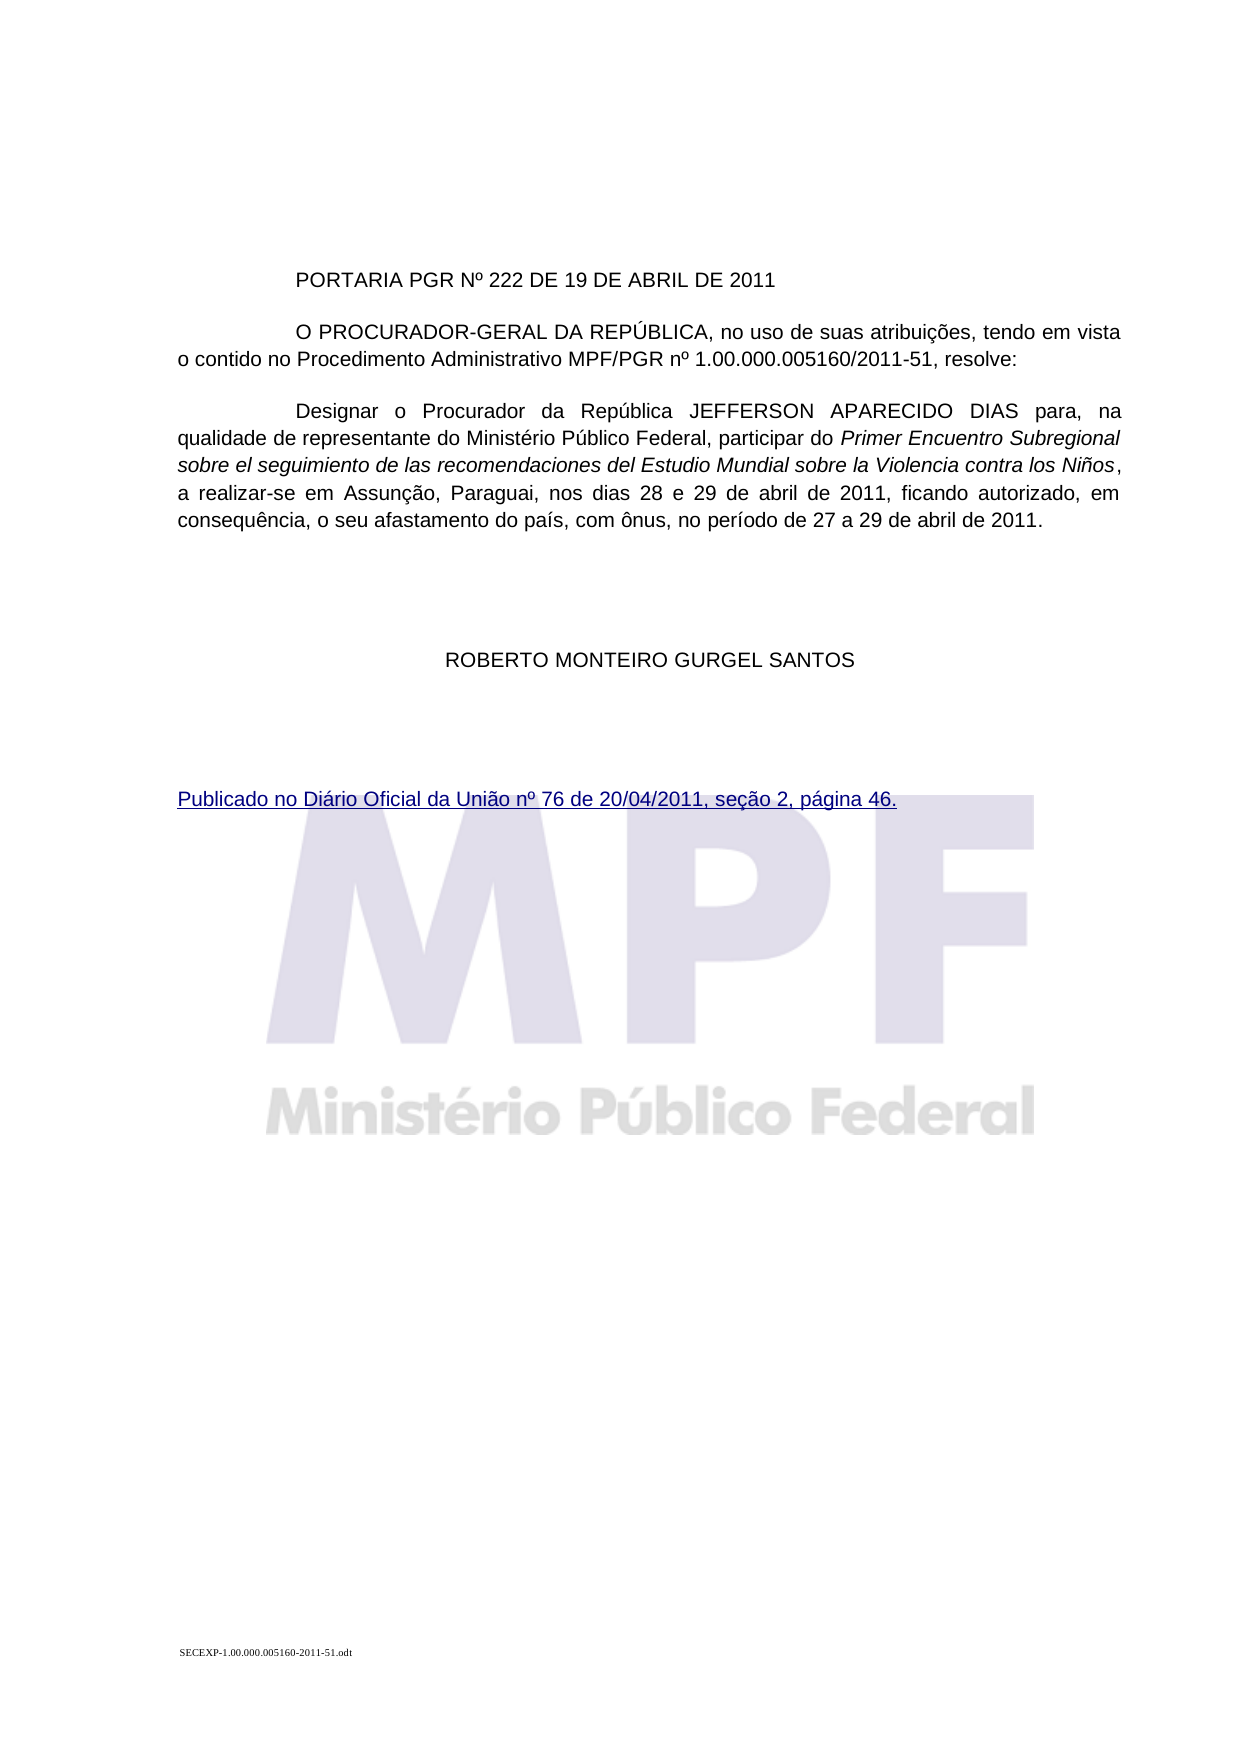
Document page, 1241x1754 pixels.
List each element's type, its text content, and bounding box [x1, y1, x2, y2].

text PORTARIA PGR Nº 222 DE 19 DE ABRIL DE 2011 [177, 266, 1122, 293]
picture [266, 811, 1034, 1136]
text Designar o Procurador da República JEFFERSON APARECIDO DIAS para, na qualidade de representante do Ministério Público Federal, participar do Primer Encuentro Subregional sobre el seguimiento de las recomendaciones del Estudio Mundial sobre la Violencia contra los Niños, a realizar-se em Assunção, Paraguai, nos dias 28 e 29 de abril de 2011, ficando autorizado, em consequência, o seu afastamento do país, com ônus, no período de 27 a 29 de abril de 2011. [177, 397, 1122, 532]
text SECEXP-1.00.000.005160-2011-51.odt [179, 1636, 648, 1661]
text ROBERTO MONTEIRO GURGEL SANTOS [177, 646, 1122, 673]
text Publicado no Diário Oficial da União nº 76 de 20/04/2011, seção 2, página 46. [177, 786, 1220, 811]
text O PROCURADOR-GERAL DA REPÚBLICA, no uso de suas atribuições, tendo em vista o contido no Procedimento Administrativo MPF/PGR nº 1.00.000.005160/2011-51, resolve: [177, 318, 1122, 372]
